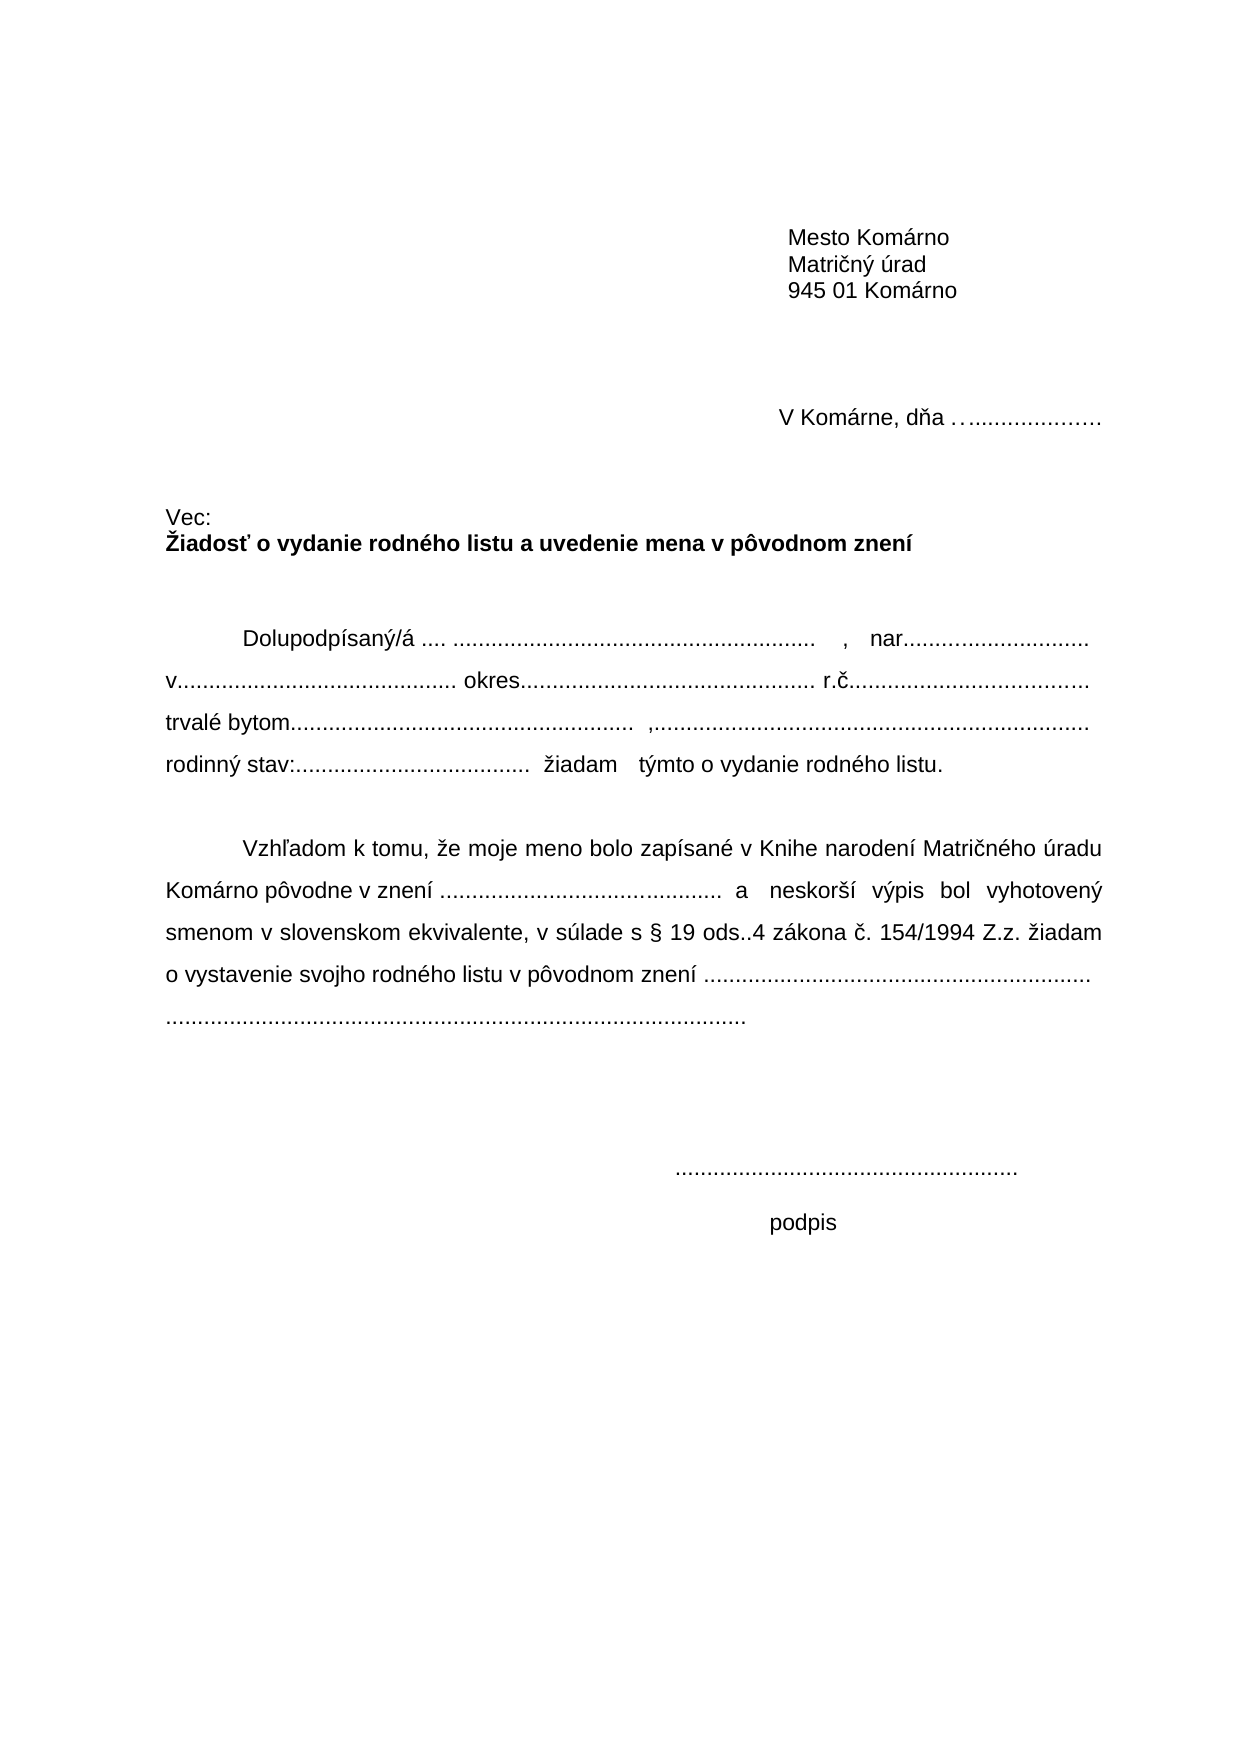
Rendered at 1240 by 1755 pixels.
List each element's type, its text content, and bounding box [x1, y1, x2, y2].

text Vec: [165, 504, 1102, 530]
text podpis [165, 1209, 1102, 1235]
text Vzhľadom k tomu, že moje meno bolo zapísané v Knihe narodení Matričného úradu Komárno pôvodne v znení ............ a neskorší výpis bol vyhotovený smenom v slovenskom ekvivalente, v súlade s § 19 ods..4 zákona č. 154/1994 Z.z. žiadam o vystavenie svojho rodného listu v pôvodnom znení ............................................................. [165, 834, 1102, 1029]
text Žiadosť o vydanie rodného listu a uvedenie mena v pôvodnom znení [165, 530, 1102, 557]
text V Komárne, dňa . [165, 404, 1102, 430]
text Mesto Komárno [788, 224, 1102, 251]
text 945 01 Komárno [788, 277, 1102, 303]
text v okres r.č [165, 667, 1102, 693]
text ...................................................... [165, 1154, 1102, 1181]
text rodinný stav:... žiadam týmto o vydanie rodného listu. [165, 751, 1102, 777]
text Dolupodpísaný/á .... , nar [165, 624, 1102, 651]
text Matričný úrad [788, 251, 1102, 277]
text trvalé bytom , [165, 709, 1102, 735]
